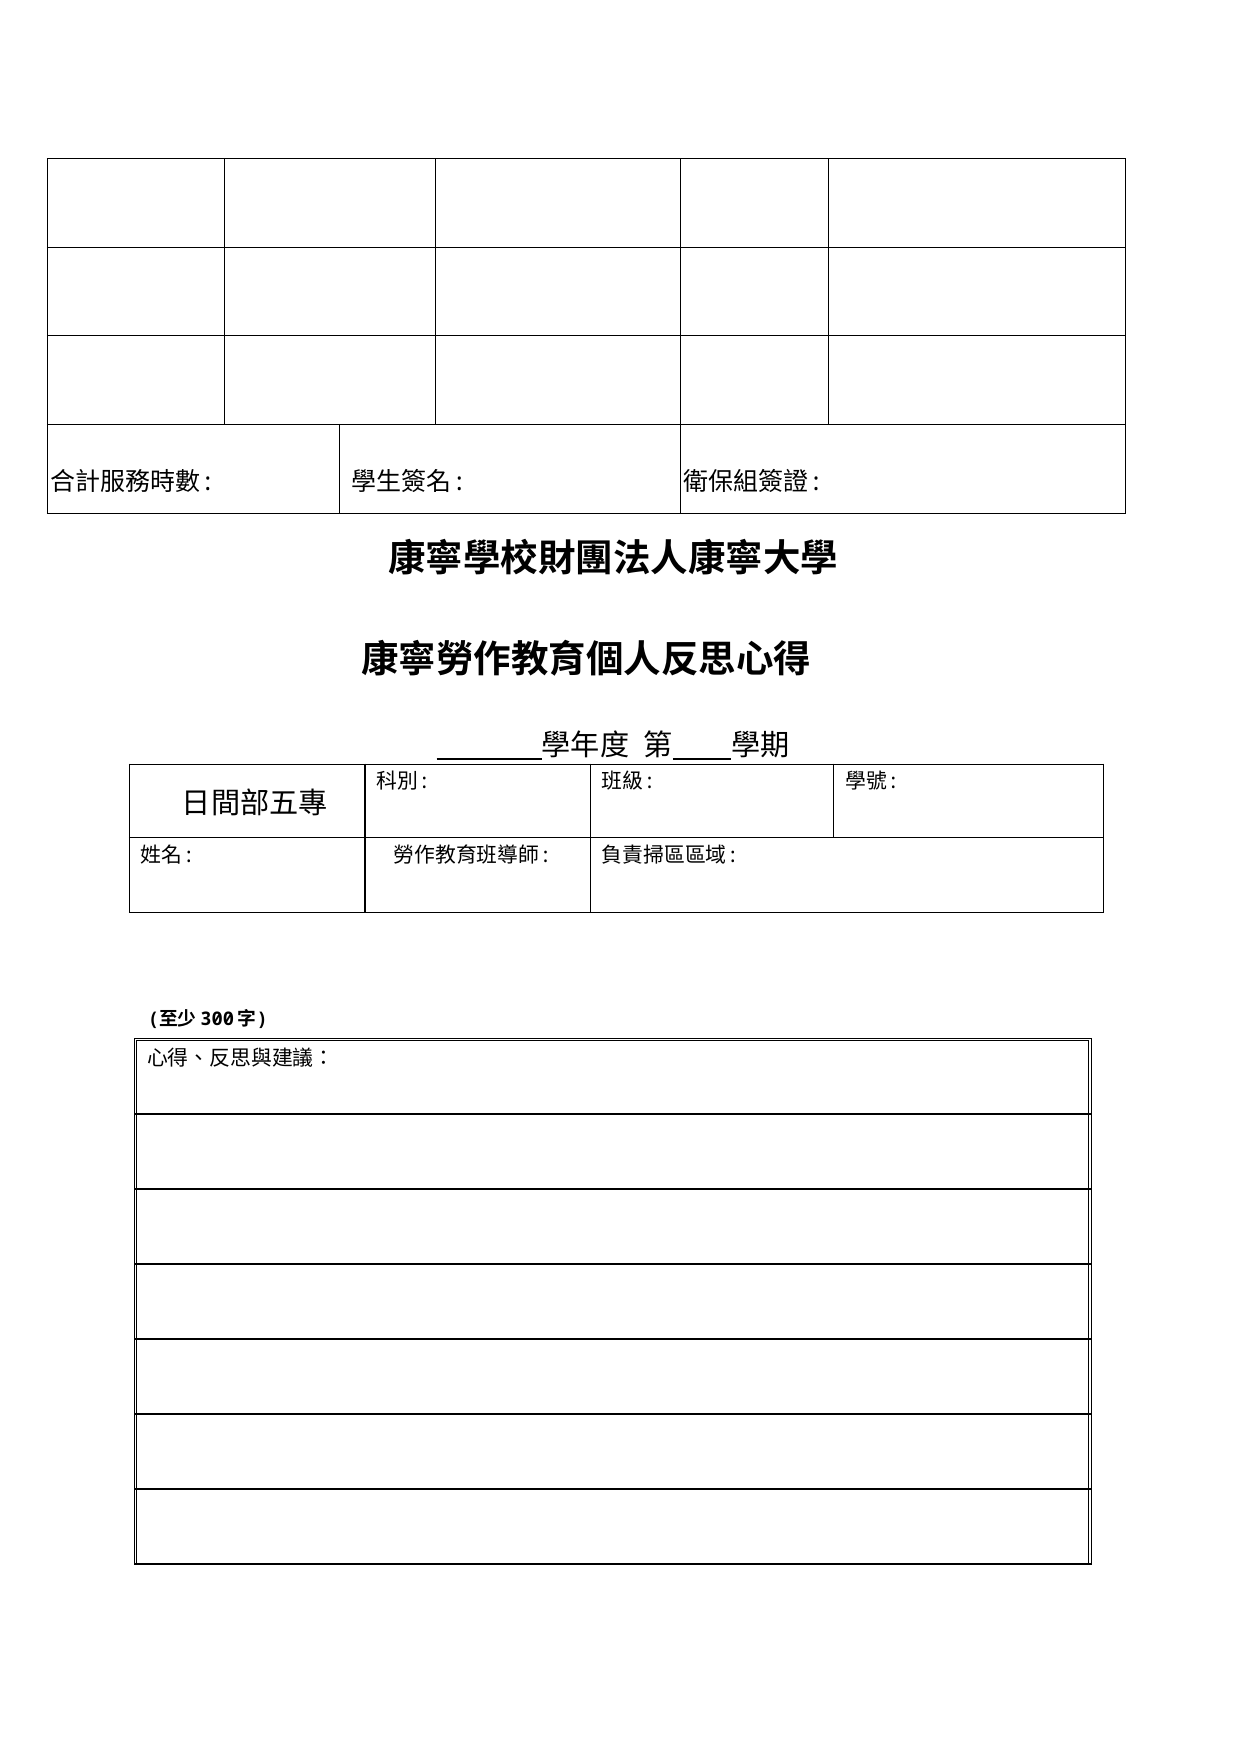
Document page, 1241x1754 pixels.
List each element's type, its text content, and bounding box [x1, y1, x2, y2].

table_cell [436, 336, 680, 424]
table_cell [829, 336, 1125, 424]
table_cell [225, 336, 435, 424]
table_cell [137, 1340, 1088, 1413]
table_header 心得、反思與建議： [137, 1041, 1088, 1113]
table_header 學號: [834, 765, 1103, 837]
text (至少300字) [148, 913, 1103, 1038]
table_cell [48, 248, 224, 335]
table_cell [225, 159, 435, 247]
table_cell [681, 159, 828, 247]
table_cell [436, 248, 680, 335]
table_cell [137, 1490, 1088, 1563]
table_cell 學生簽名: [340, 425, 680, 512]
text 學年度 第 學期 [148, 701, 1078, 763]
table_cell 負責掃區區域: [591, 838, 1103, 912]
table_header 日間部五專 [130, 765, 364, 837]
table_header 班級: [591, 765, 833, 837]
table_header 科別: [366, 765, 590, 837]
table_cell [829, 248, 1125, 335]
table_cell [225, 248, 435, 335]
text 康寧勞作教育個人反思心得 [148, 576, 1078, 701]
table_cell 合計服務時數: [48, 425, 339, 512]
table_cell 衛保組簽證: [681, 425, 1125, 512]
table_cell [48, 336, 224, 424]
table_cell [137, 1190, 1088, 1263]
table_cell [436, 159, 680, 247]
table_cell [137, 1265, 1088, 1338]
table_cell 姓名: [130, 838, 364, 912]
table_cell [48, 159, 224, 247]
table_cell [137, 1415, 1088, 1488]
table_cell [829, 159, 1125, 247]
table_cell [681, 248, 828, 335]
table_cell [681, 336, 828, 424]
text 康寧學校財團法人康寧大學 [148, 514, 1078, 576]
table_cell 勞作教育班導師: [366, 838, 590, 912]
table_cell [137, 1115, 1088, 1188]
